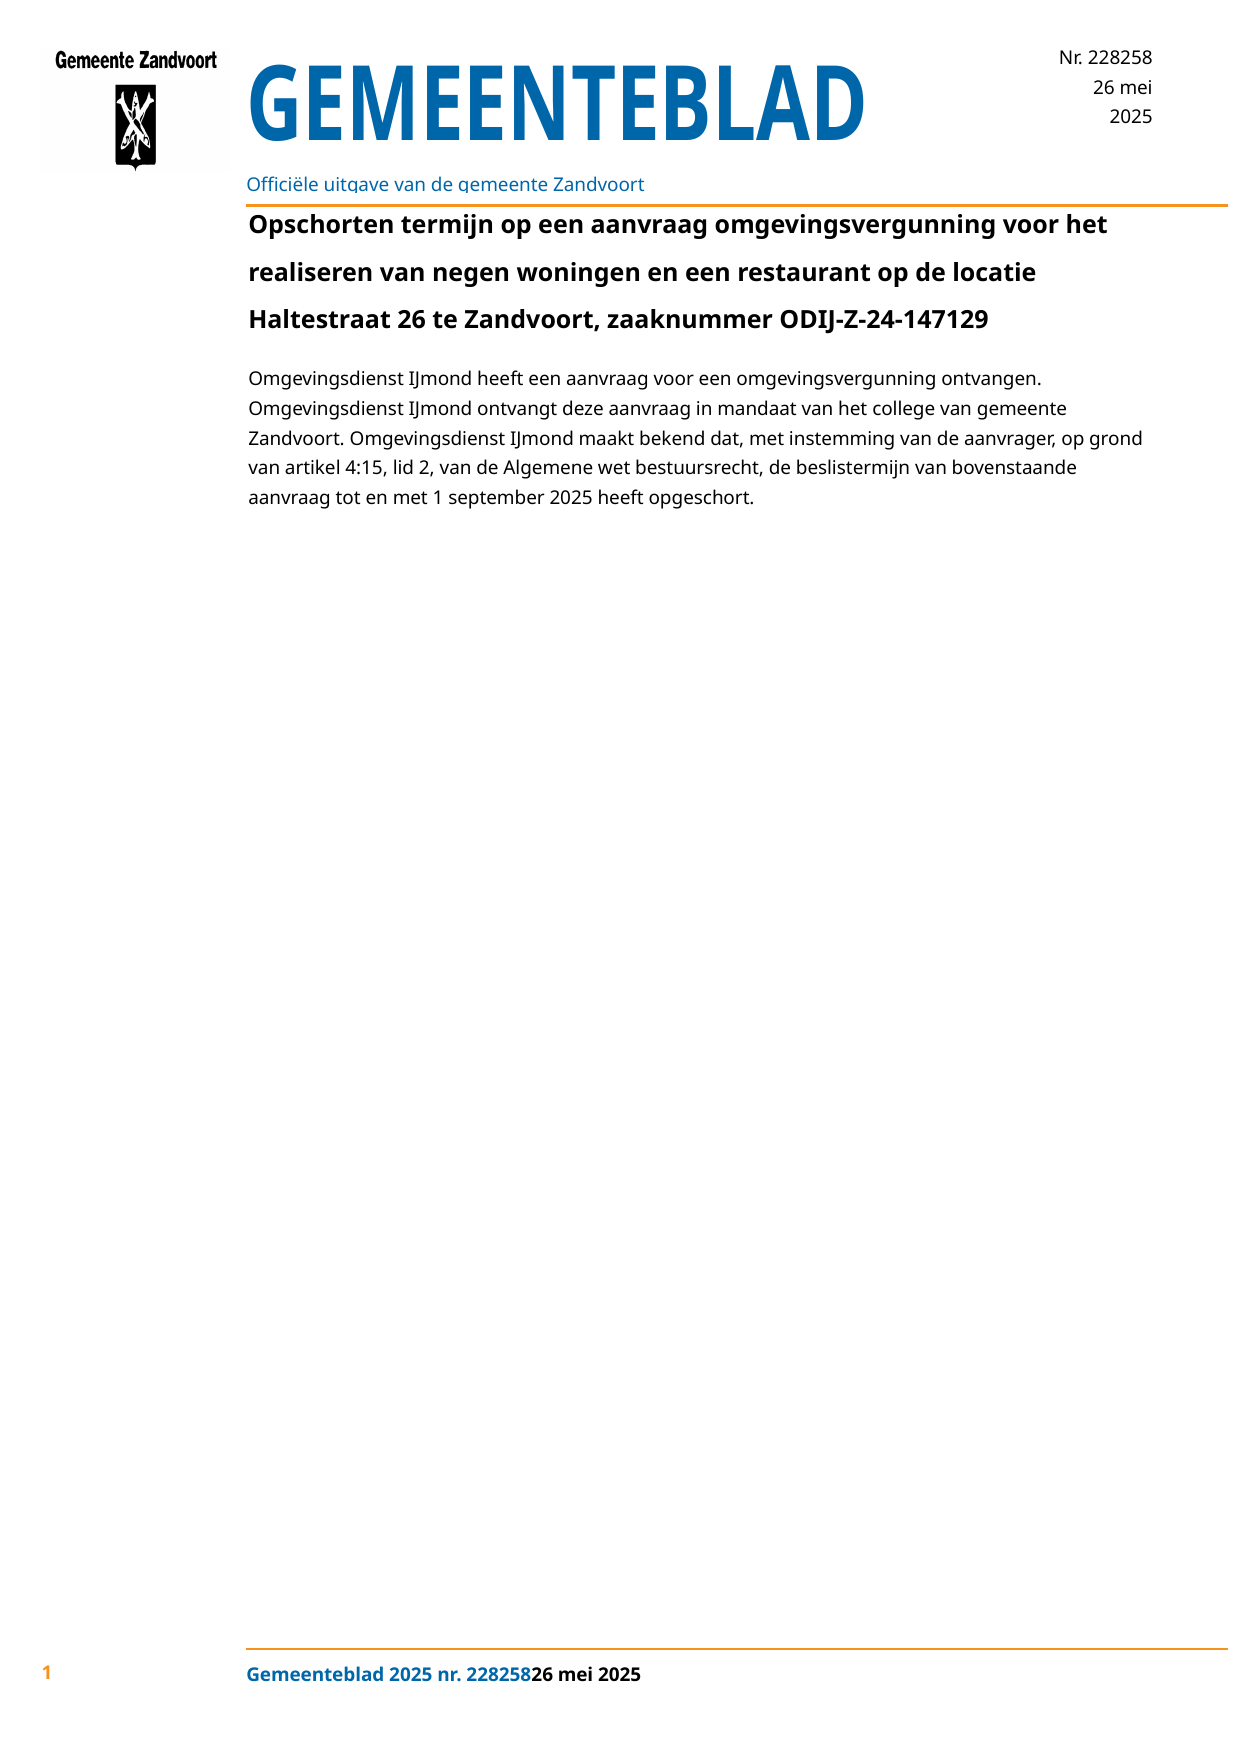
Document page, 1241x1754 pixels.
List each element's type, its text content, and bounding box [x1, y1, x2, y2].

text Opschorten termijn op een aanvraag omgevingsvergunning voor het realiseren van negen woningen en een restaurant op de locatie Haltestraat 26 te Zandvoort, zaaknummer ODIJ-Z-24-147129 [248, 207, 1152, 336]
text Omgevingsdienst IJmond heeft een aanvraag voor een omgevingsvergunning ontvangen. Omgevingsdienst IJmond ontvangt deze aanvraag in mandaat van het college van gemeente Zandvoort. Omgevingsdienst IJmond maakt bekend dat, met instemming van de aanvrager, op grond van artikel 4:15, lid 2, van de Algemene wet bestuursrecht, de beslistermijn van bovenstaande aanvraag tot en met 1 september 2025 heeft opgeschort. [248, 366, 1152, 509]
picture [41, 47, 231, 172]
